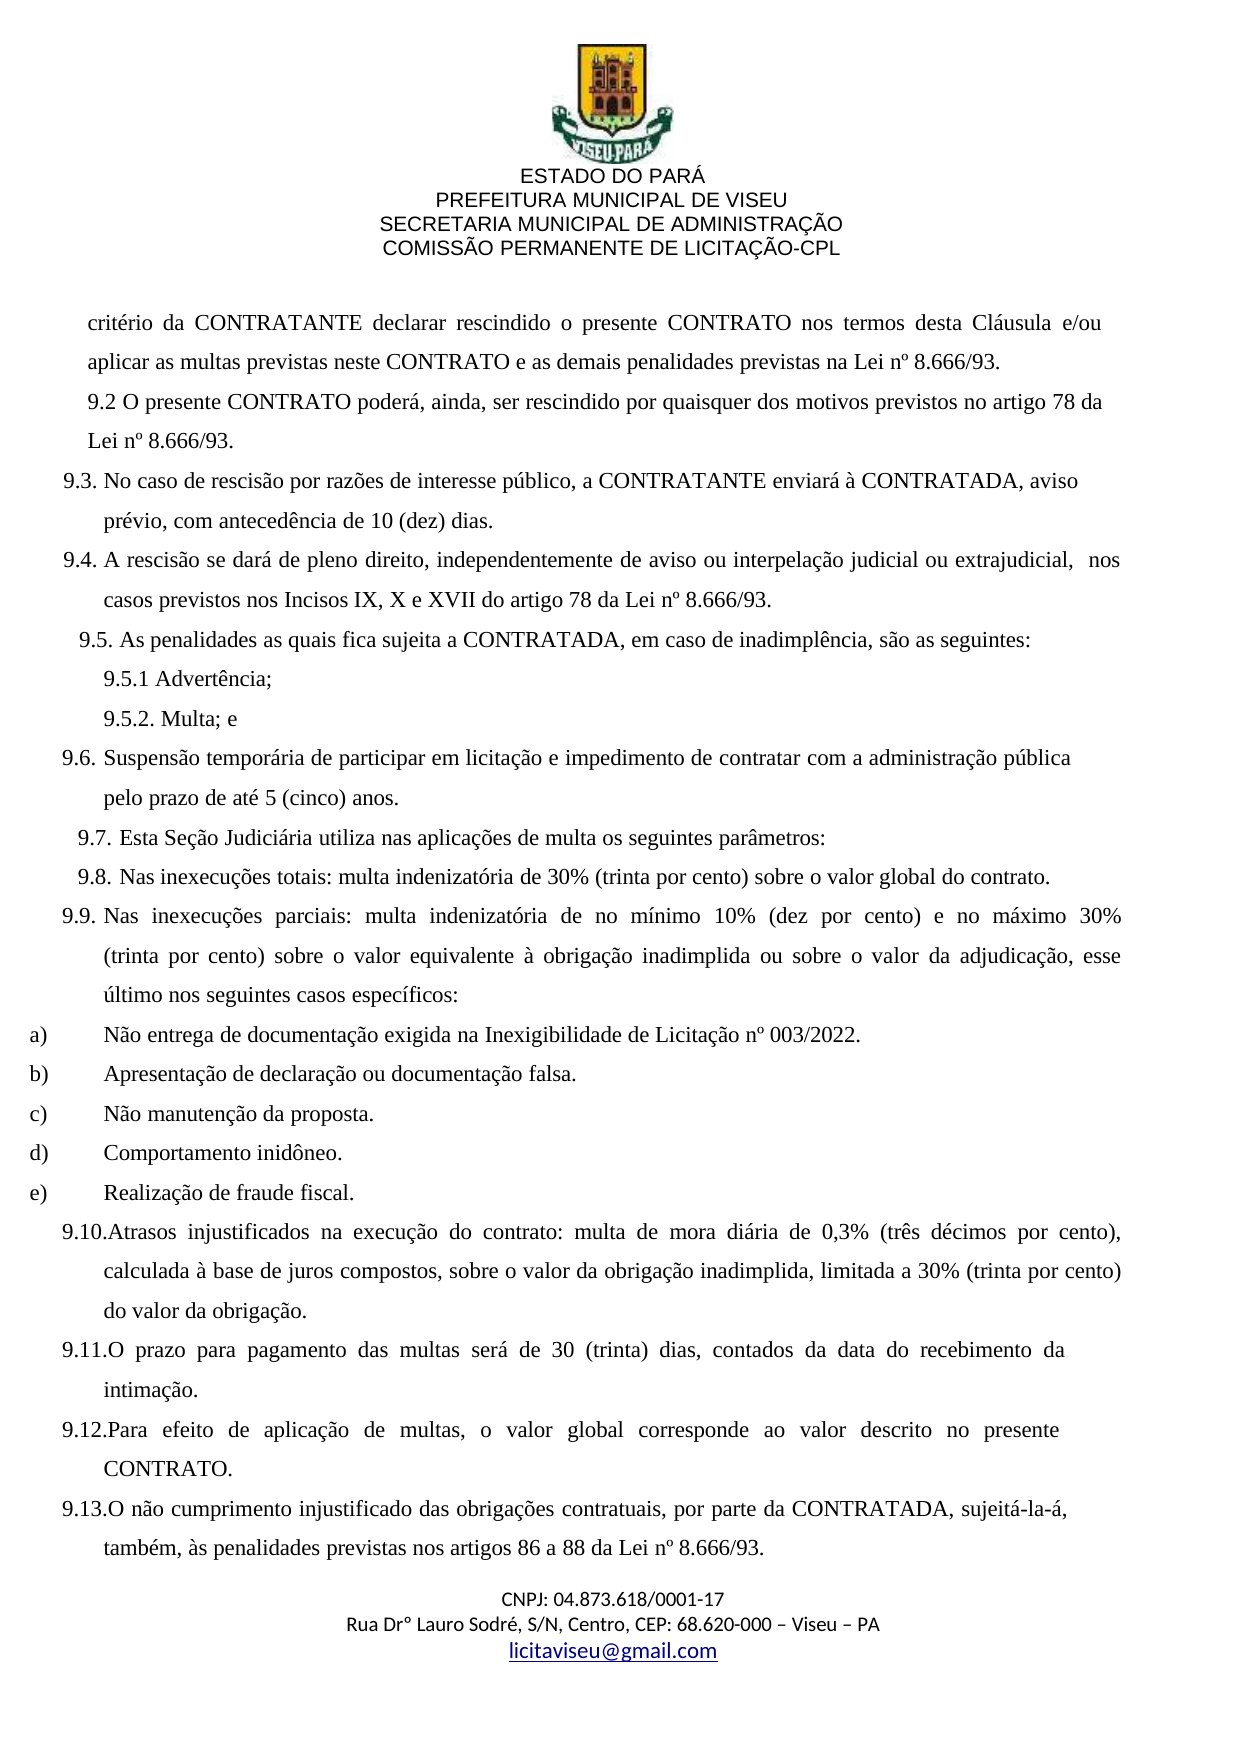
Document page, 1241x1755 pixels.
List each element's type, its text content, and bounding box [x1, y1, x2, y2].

text critério da CONTRATANTE declarar rescindido o presente CONTRATO nos termos desta Cláusula e/ou aplicar as multas previstas neste CONTRATO e as demais penalidades previstas na Lei nº 8.666/93. [87, 308, 1122, 374]
list Nas inexecuções parciais: multa indenizatória de no mínimo 10% (dez por cento) e no máximo 30% (trinta por cento) sobre o valor equivalente à obrigação inadimplida ou sobre o valor da adjudicação, esse último nos seguintes casos específicos: [87, 903, 1123, 1007]
list Suspensão temporária de participar em licitação e impedimento de contratar com a administração pública pelo prazo de até 5 (cinco) anos. [87, 744, 1122, 810]
list Para efeito de aplicação de multas, o valor global corresponde ao valor descrito no presente CONTRATO. [87, 1416, 1122, 1481]
list No caso de rescisão por razões de interesse público, a CONTRATANTE enviará à CONTRATADA, aviso prévio, com antecedência de 10 (dez) dias. [87, 467, 1122, 533]
list O não cumprimento injustificado das obrigações contratuais, por parte da CONTRATADA, sujeitá-la-á, também, às penalidades previstas nos artigos 86 a 88 da Lei nº 8.666/93. [87, 1495, 1122, 1561]
text 9.5.2. Multa; e [103, 705, 1136, 731]
list Esta Seção Judiciária utiliza nas aplicações de multa os seguintes parâmetros: [103, 824, 1136, 850]
list O prazo para pagamento das multas será de 30 (trinta) dias, contados da data do recebimento da intimação. [87, 1336, 1122, 1402]
list Atrasos injustificados na execução do contrato: multa de mora diária de 0,3% (três décimos por cento), calculada à base de juros compostos, sobre o valor da obrigação inadimplida, limitada a 30% (trinta por cento) do valor da obrigação. [87, 1218, 1122, 1323]
list Realização de fraude fiscal. [29, 1179, 1136, 1205]
list Comportamento inidôneo. [29, 1139, 1136, 1166]
list A rescisão se dará de pleno direito, independentemente de aviso ou interpelação judicial ou extrajudicial, nos casos previstos nos Incisos IX, X e XVII do artigo 78 da Lei nº 8.666/93. [87, 546, 1122, 612]
list Não manutenção da proposta. [29, 1100, 1136, 1126]
list Nas inexecuções totais: multa indenizatória de 30% (trinta por cento) sobre o valor global do contrato. [103, 863, 1136, 889]
list Não entrega de documentação exigida na Inexigibilidade de Licitação nº 003/2022. [29, 1021, 1136, 1047]
list Apresentação de declaração ou documentação falsa. [29, 1060, 1136, 1087]
text 9.5.1 Advertência; [103, 665, 1136, 692]
list As penalidades as quais fica sujeita a CONTRATADA, em caso de inadimplência, são as seguintes: [103, 626, 1136, 652]
text 9.2 O presente CONTRATO poderá, ainda, ser rescindido por quaisquer dos motivos previstos no artigo 78 da Lei nº 8.666/93. [87, 388, 1122, 454]
